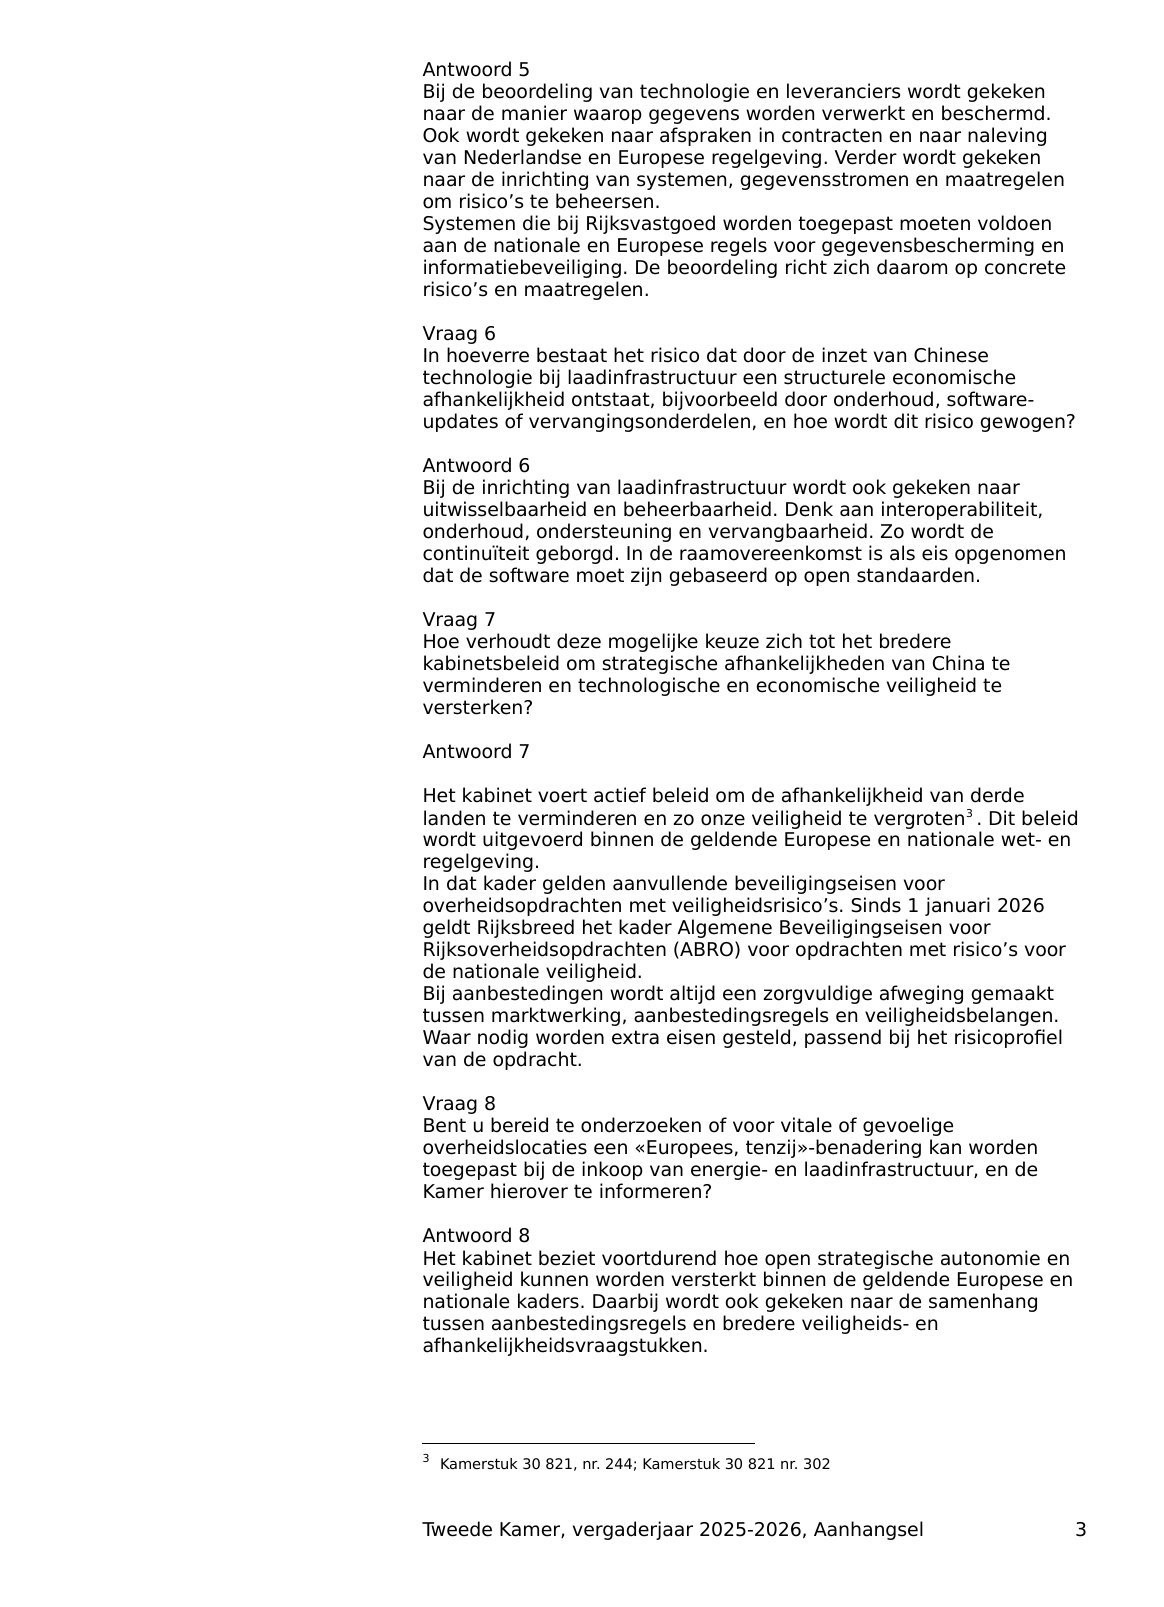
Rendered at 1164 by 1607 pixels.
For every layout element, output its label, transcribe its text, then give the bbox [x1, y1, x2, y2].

text In hoeverre bestaat het risico dat door de inzet van Chinese technologie bij laadinfrastructuur een structurele economische afhankelijkheid ontstaat, bijvoorbeeld door onderhoud, software-updates of vervangingsonderdelen, en hoe wordt dit risico gewogen? [422, 345, 1087, 433]
text Bij de beoordeling van technologie en leveranciers wordt gekeken naar de manier waarop gegevens worden verwerkt en beschermd. Ook wordt gekeken naar afspraken in contracten en naar naleving van Nederlandse en Europese regelgeving. Verder wordt gekeken naar de inrichting van systemen, gegevensstromen en maatregelen om risico’s te beheersen. [422, 81, 1087, 213]
text Bij aanbestedingen wordt altijd een zorgvuldige afweging gemaakt tussen marktwerking, aanbestedingsregels en veiligheidsbelangen. Waar nodig worden extra eisen gesteld, passend bij het risicoprofiel van de opdracht. [422, 983, 1087, 1071]
text Het kabinet voert actief beleid om de afhankelijkheid van derde landen te verminderen en zo onze veiligheid te vergroten. Dit beleid wordt uitgevoerd binnen de geldende Europese en nationale wet- en regelgeving. [422, 785, 1087, 873]
text Antwoord 5 [422, 59, 1087, 81]
text Het kabinet beziet voortdurend hoe open strategische autonomie en veiligheid kunnen worden versterkt binnen de geldende Europese en nationale kaders. Daarbij wordt ook gekeken naar de samenhang tussen aanbestedingsregels en bredere veiligheids- en afhankelijkheidsvraagstukken. [422, 1247, 1087, 1357]
text Hoe verhoudt deze mogelijke keuze zich tot het bredere kabinetsbeleid om strategische afhankelijkheden van China te verminderen en technologische en economische veiligheid te versterken? [422, 631, 1087, 719]
text Kamerstuk 30 821, nr. 244; Kamerstuk 30 821 nr. 302 [422, 1452, 1087, 1474]
text Antwoord 8 [422, 1225, 1087, 1247]
text In dat kader gelden aanvullende beveiligingseisen voor overheidsopdrachten met veiligheidsrisico’s. Sinds 1 januari 2026 geldt Rijksbreed het kader Algemene Beveiligingseisen voor Rijksoverheidsopdrachten (ABRO) voor opdrachten met risico’s voor de nationale veiligheid. [422, 873, 1087, 983]
text Vraag 6 [422, 323, 1087, 345]
text Bij de inrichting van laadinfrastructuur wordt ook gekeken naar uitwisselbaarheid en beheerbaarheid. Denk aan interoperabiliteit, onderhoud, ondersteuning en vervangbaarheid. Zo wordt de continuïteit geborgd. In de raamovereenkomst is als eis opgenomen dat de software moet zijn gebaseerd op open standaarden. [422, 477, 1087, 587]
text Systemen die bij Rijksvastgoed worden toegepast moeten voldoen aan de nationale en Europese regels voor gegevensbescherming en informatiebeveiliging. De beoordeling richt zich daarom op concrete risico’s en maatregelen. [422, 213, 1087, 301]
text Antwoord 7 [422, 741, 1087, 763]
text Vraag 7 [422, 609, 1087, 631]
text Vraag 8 [422, 1093, 1087, 1115]
text Antwoord 6 [422, 455, 1087, 477]
text Bent u bereid te onderzoeken of voor vitale of gevoelige overheidslocaties een «Europees, tenzij»-benadering kan worden toegepast bij de inkoop van energie- en laadinfrastructuur, en de Kamer hierover te informeren? [422, 1115, 1087, 1203]
